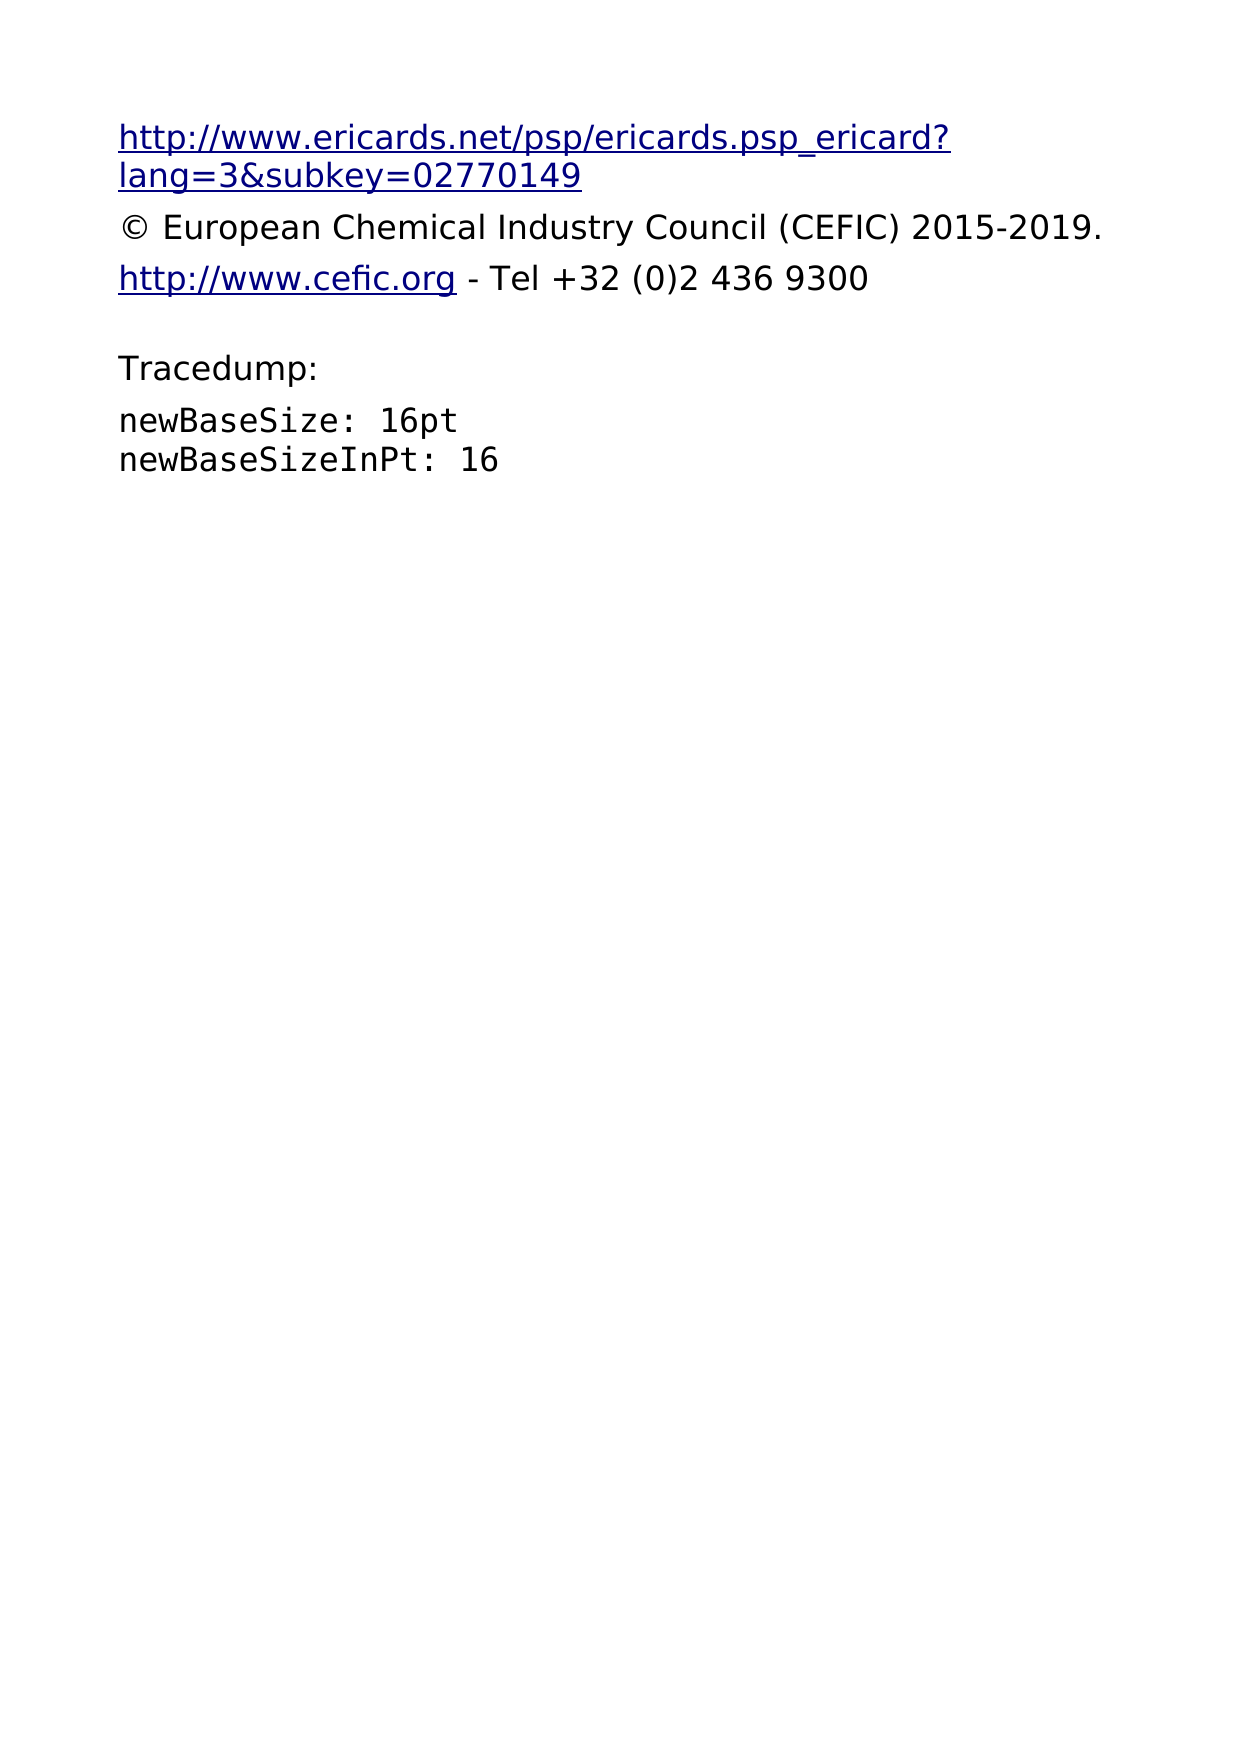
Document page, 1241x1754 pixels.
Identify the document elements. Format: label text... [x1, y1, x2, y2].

text newBaseSize: 16pt newBaseSizeInPt: 16 [118, 401, 1122, 479]
text © European Chemical Industry Council (CEFIC) 2015-2019. [118, 208, 1122, 247]
text Tracedump: [118, 311, 1122, 389]
text http://www.ericards.net/psp/ericards.psp_ericard?lang=3&subkey=02770149 [118, 118, 1122, 196]
text http://www.cefic.org - Tel +32 (0)2 436 9300 [118, 260, 1122, 298]
